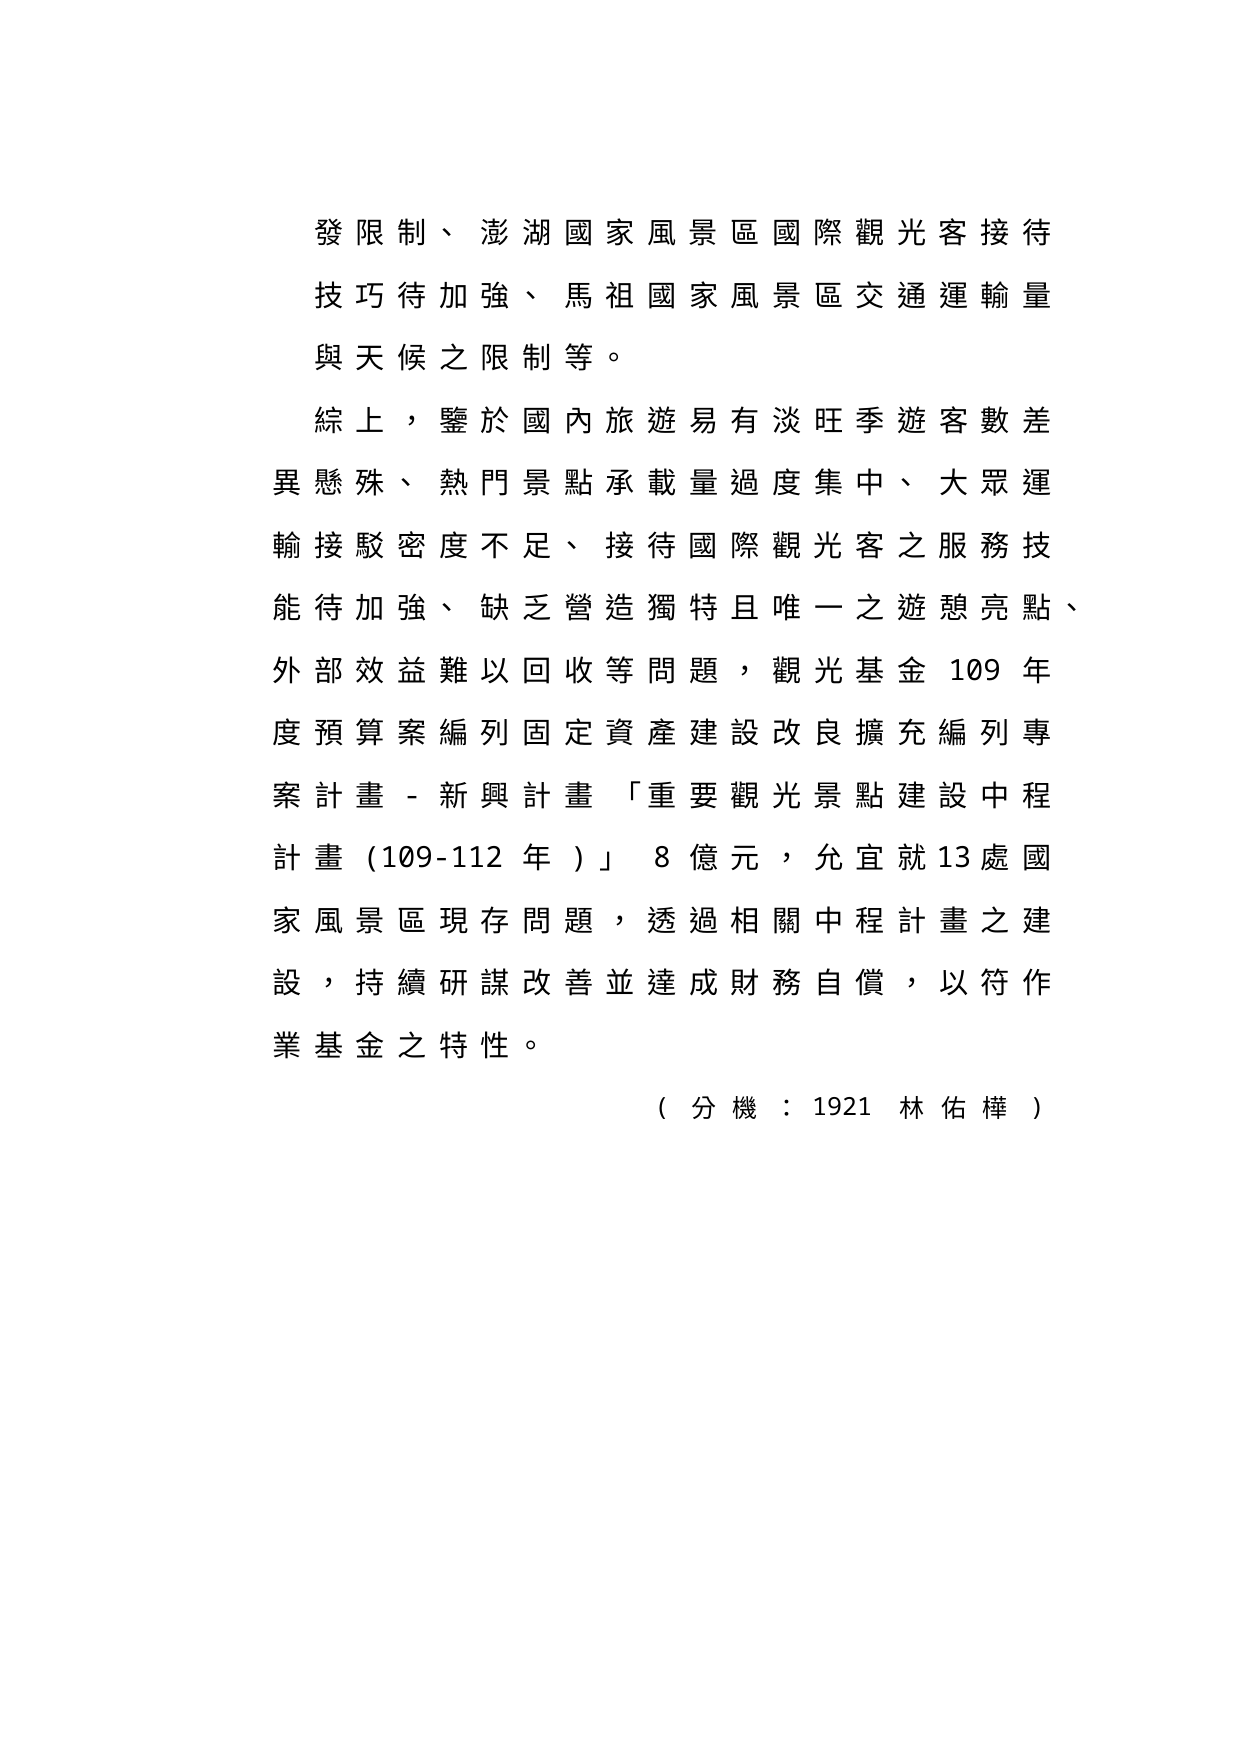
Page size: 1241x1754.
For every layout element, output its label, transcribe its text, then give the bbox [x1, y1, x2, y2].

text 綜上，鑒於國內旅遊易有淡旺季遊客數差異懸殊、熱門景點承載量過度集中、大眾運輸接駁密度不足、接待國際觀光客之服務技能待加強、缺乏營造獨特且唯一之遊憩亮點、外部效益難以回收等問題，觀光基金109年度預算案編列固定資產建設改良擴充編列專案計畫-新興計畫「重要觀光景點建設中程計畫(109-112年)」8億元，允宜就13處國家風景區現存問題，透過相關中程計畫之建設，持續研謀改善並達成財務自償，以符作業基金之特性。 [242, 377, 1058, 1064]
text (分機：1921 林佑樺) [183, 1064, 1058, 1127]
text 2.個別性：東北角暨宜蘭海岸國家風景區作為國際目的地旅遊曝光率較低、北海岸及觀音山國家風景區大眾運輸接駁系統密度不足、參山國家風景區為開放型山區故投資建設較無自償性、日月潭國家風景區用地取得涉其他目的事業之整合、阿里山國家風景區遊客過度集中少數景點、雲嘉南濱海國家風景區在地產業文化弱化、西拉雅國家風景區景點淡旺季遊客量差異大、茂林國家風景區在地產業缺乏主題包裝與行銷、大鵬灣國家風景區遊客量增加致觀光服務設施相對不足、東部海岸國家風景區遊客帶來之經濟效益未能有效回饋建設經費、花東縱谷國家風景區原住民地區開發限制、澎湖國家風景區國際觀光客接待技巧待加強、馬祖國家風景區交通運輸量與天候之限制等。 [271, 189, 1058, 377]
